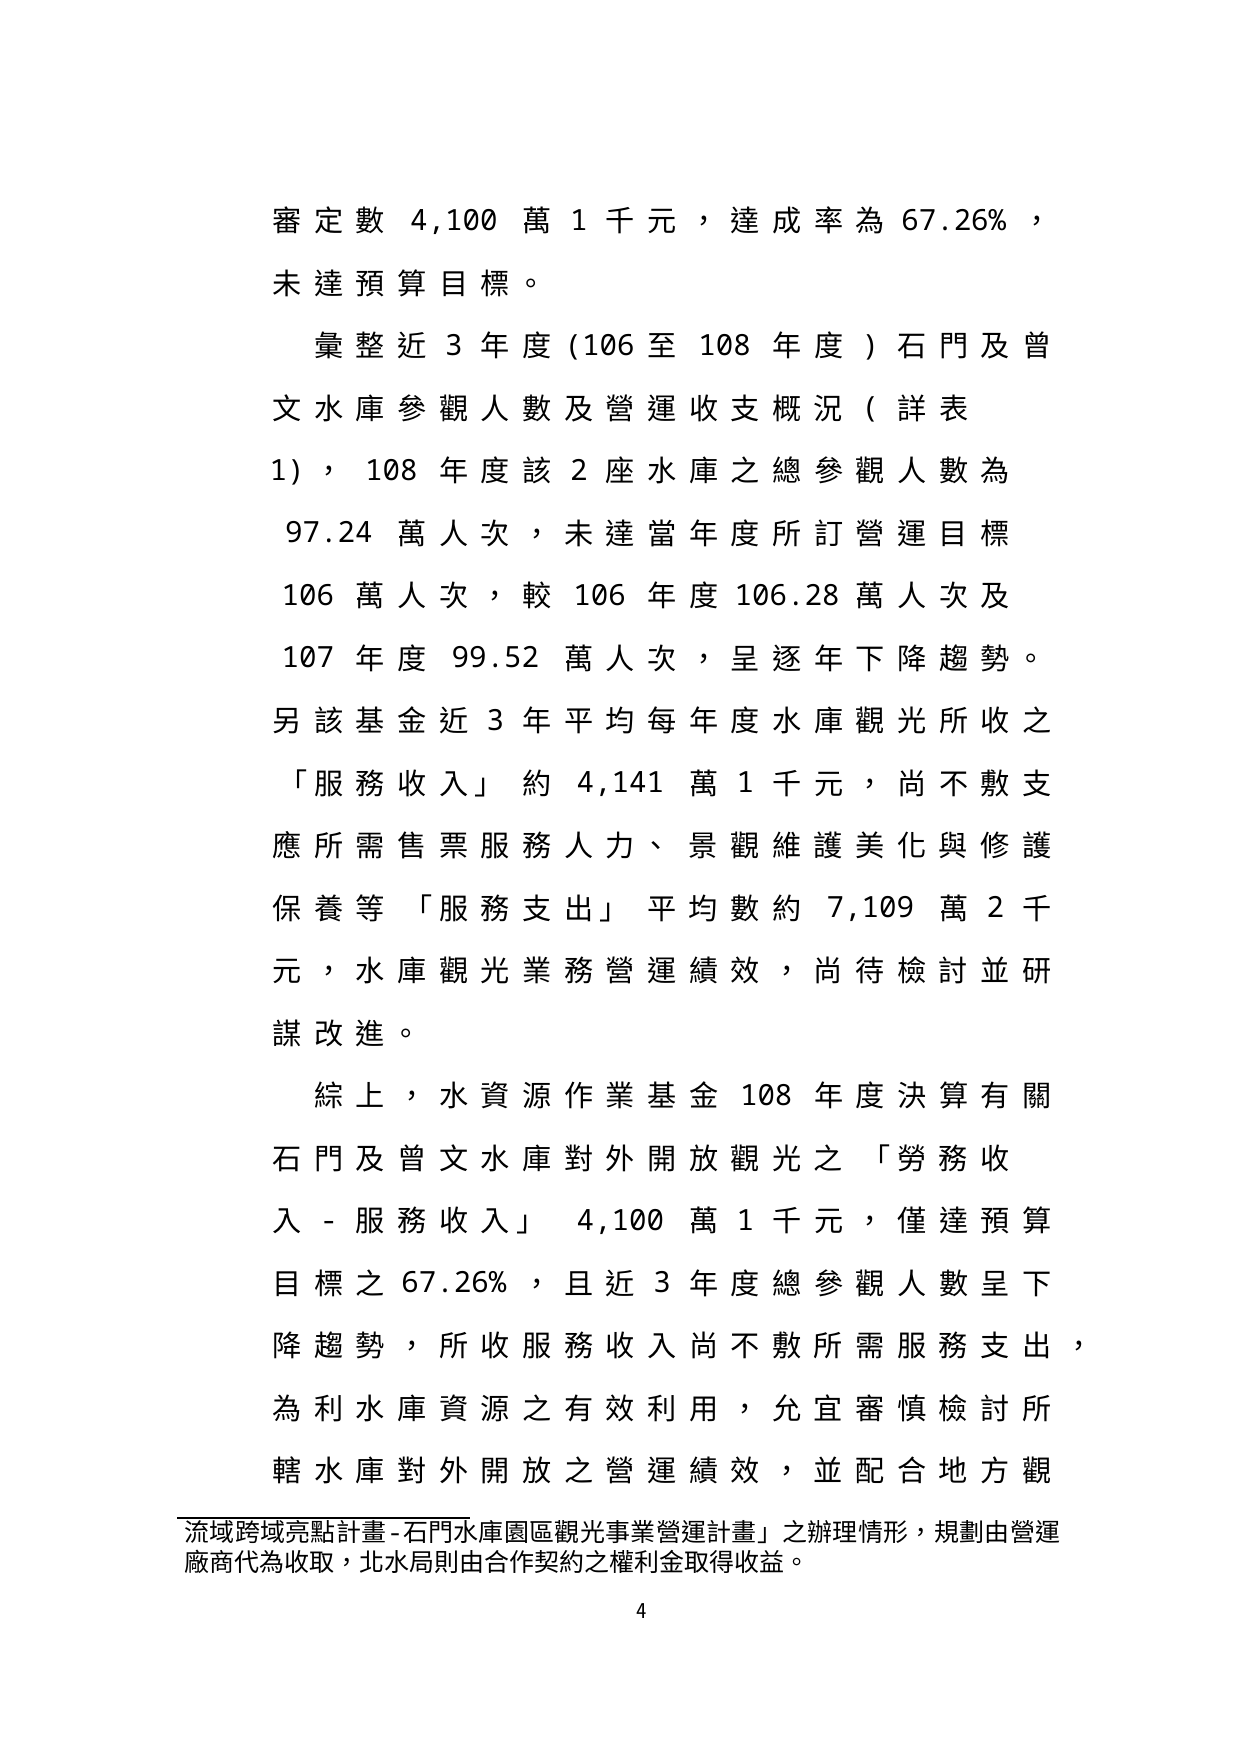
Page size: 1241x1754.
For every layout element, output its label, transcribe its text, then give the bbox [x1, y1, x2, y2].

text 彙整近3年度(106至108年度)石門及曾文水庫參觀人數及營運收支概況(詳表1)，108年度該2座水庫之總參觀人數為97.24萬人次，未達當年度所訂營運目標106萬人次，較106年度106.28萬人次及107年度99.52萬人次，呈逐年下降趨勢。另該基金近3年平均每年度水庫觀光所收之「服務收入」約4,141萬1千元，尚不敷支應所需售票服務人力、景觀維護美化與修護保養等「服務支出」平均數約7,109萬2千元，水庫觀光業務營運績效，尚待檢討並研謀改進。 [242, 302, 1058, 1052]
text 綜上，水資源作業基金108年度決算有關石門及曾文水庫對外開放觀光之「勞務收入-服務收入」4,100萬1千元，僅達預算目標之67.26%，且近3年度總參觀人數呈下降趨勢，所收服務收入尚不敷所需服務支出，為利水庫資源之有效利用，允宜審慎檢討所轄水庫對外開放之營運績效，並配合地方觀光資源研謀有效之推廣措施，以增裕基金收益。 [242, 1052, 1058, 1490]
text 流域跨域亮點計畫-石門水庫園區觀光事業營運計畫」之辦理情形，規劃由營運廠商代為收取，北水局則由合作契約之權利金取得收益。 [177, 1518, 1063, 1577]
text 水資源作業基金108年度「勞務收入-服務收入」項下編列所管理營運並對外開放之石門及曾文等2座水庫之觀光及車輛門票收入6,095萬6千元，實際執行結果為決算審定數4,100萬1千元，達成率為67.26%，未達預算目標。 [242, 177, 1058, 302]
